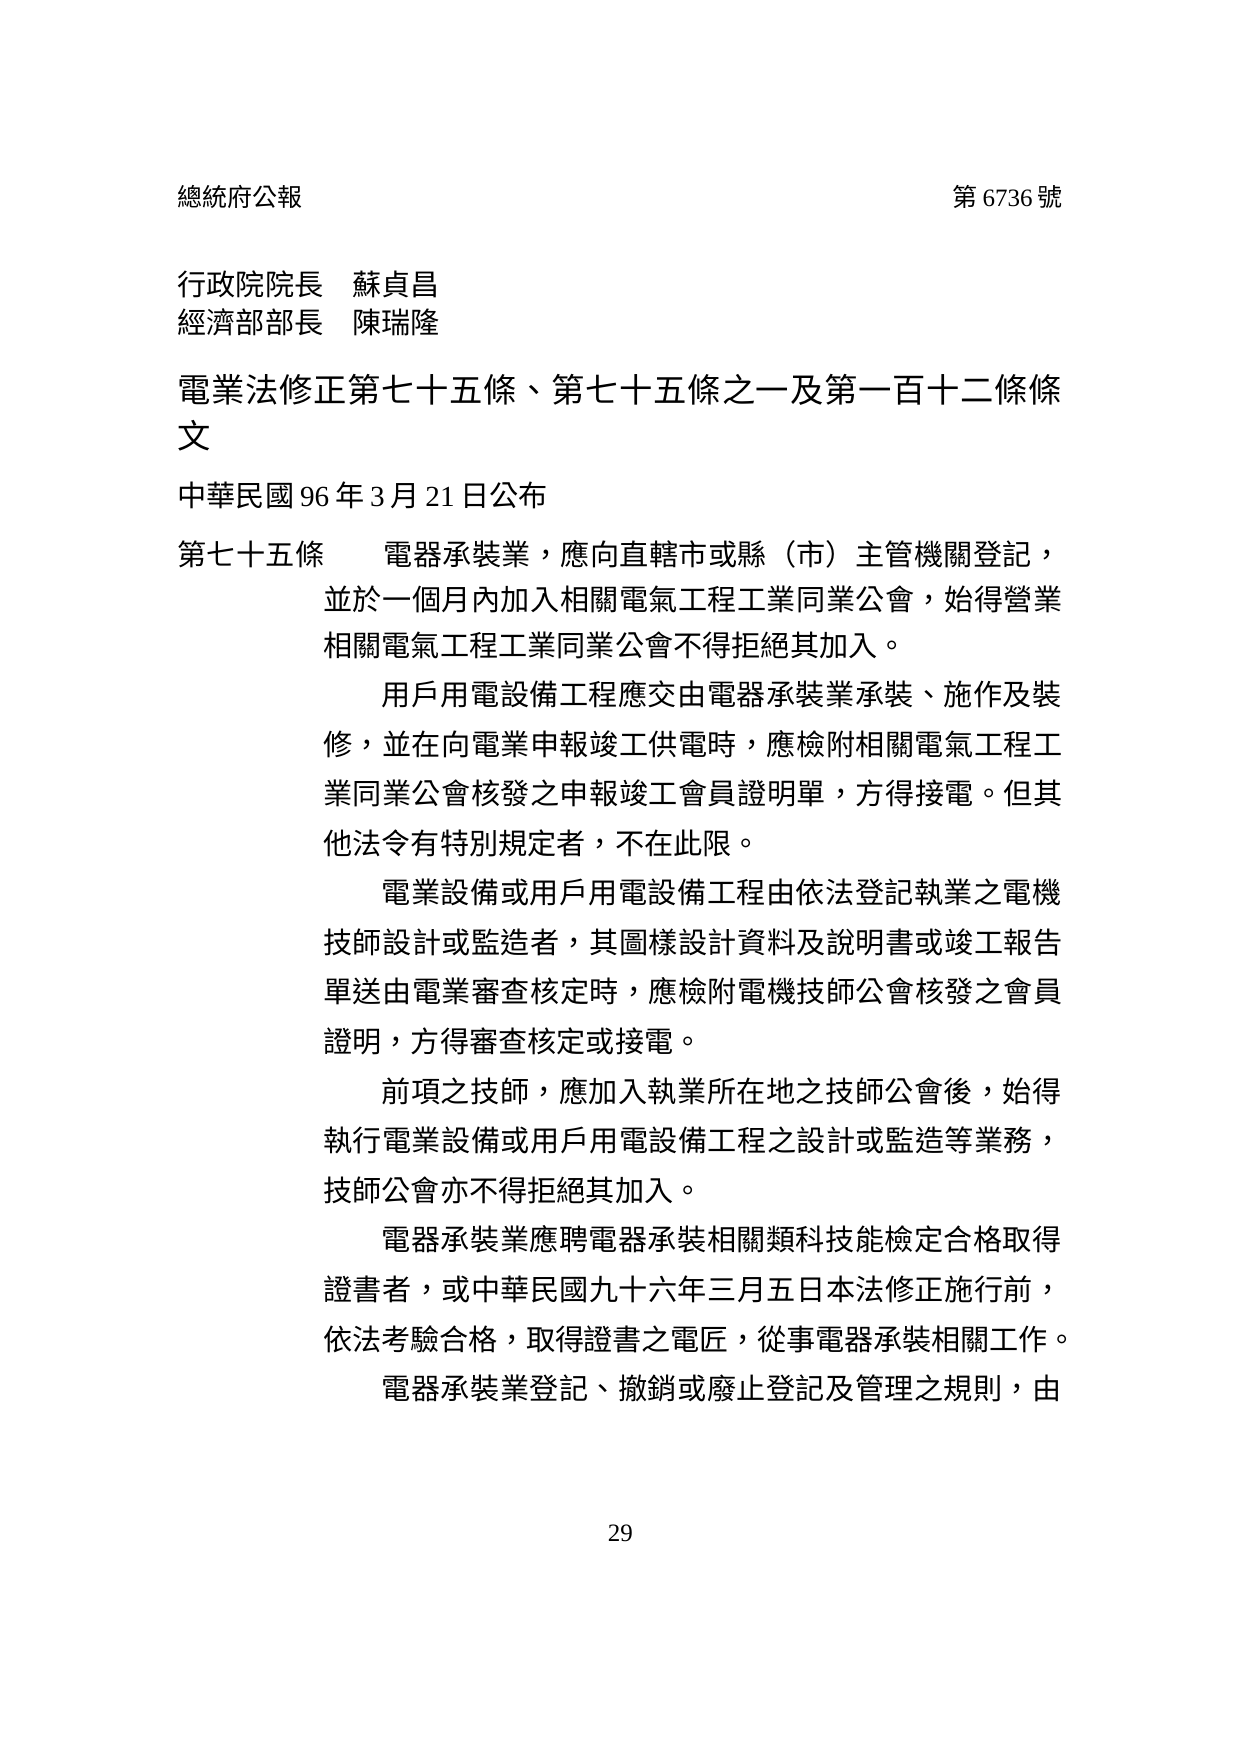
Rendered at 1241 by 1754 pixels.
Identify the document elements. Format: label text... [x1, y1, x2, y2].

text 電器承裝業應聘電器承裝相關類科技能檢定合格取得證書者，或中華民國九十六年三月五日本法修正施行前，依法考驗合格，取得證書之電匠，從事電器承裝相關工作。 [323, 1211, 1063, 1360]
text 電業法修正第七十五條、第七十五條之一及第一百十二條條文 [177, 366, 1063, 457]
text 第七十五條 電器承裝業，應向直轄市或縣（市）主管機關登記，並於一個月內加入相關電氣工程工業同業公會，始得營業。相關電氣工程工業同業公會不得拒絕其加入。 [177, 528, 1063, 666]
text 用戶用電設備工程應交由電器承裝業承裝、施作及裝修，並在向電業申報竣工供電時，應檢附相關電氣工程工業同業公會核發之申報竣工會員證明單，方得接電。但其他法令有特別規定者，不在此限。 [323, 666, 1063, 864]
text 電業設備或用戶用電設備工程由依法登記執業之電機技師設計或監造者，其圖樣設計資料及說明書或竣工報告單送由電業審查核定時，應檢附電機技師公會核發之會員證明，方得審查核定或接電。 [323, 864, 1063, 1062]
text 經濟部部長 陳瑞隆 [177, 303, 1063, 341]
text 電器承裝業登記、撤銷或廢止登記及管理之規則，由 [323, 1360, 1063, 1409]
text 前項之技師，應加入執業所在地之技師公會後，始得執行電業設備或用戶用電設備工程之設計或監造等業務，技師公會亦不得拒絕其加入。 [323, 1062, 1063, 1211]
text 行政院院長 蘇貞昌 [177, 266, 1063, 303]
text 中華民國96年3月21日公布 [177, 470, 1063, 516]
